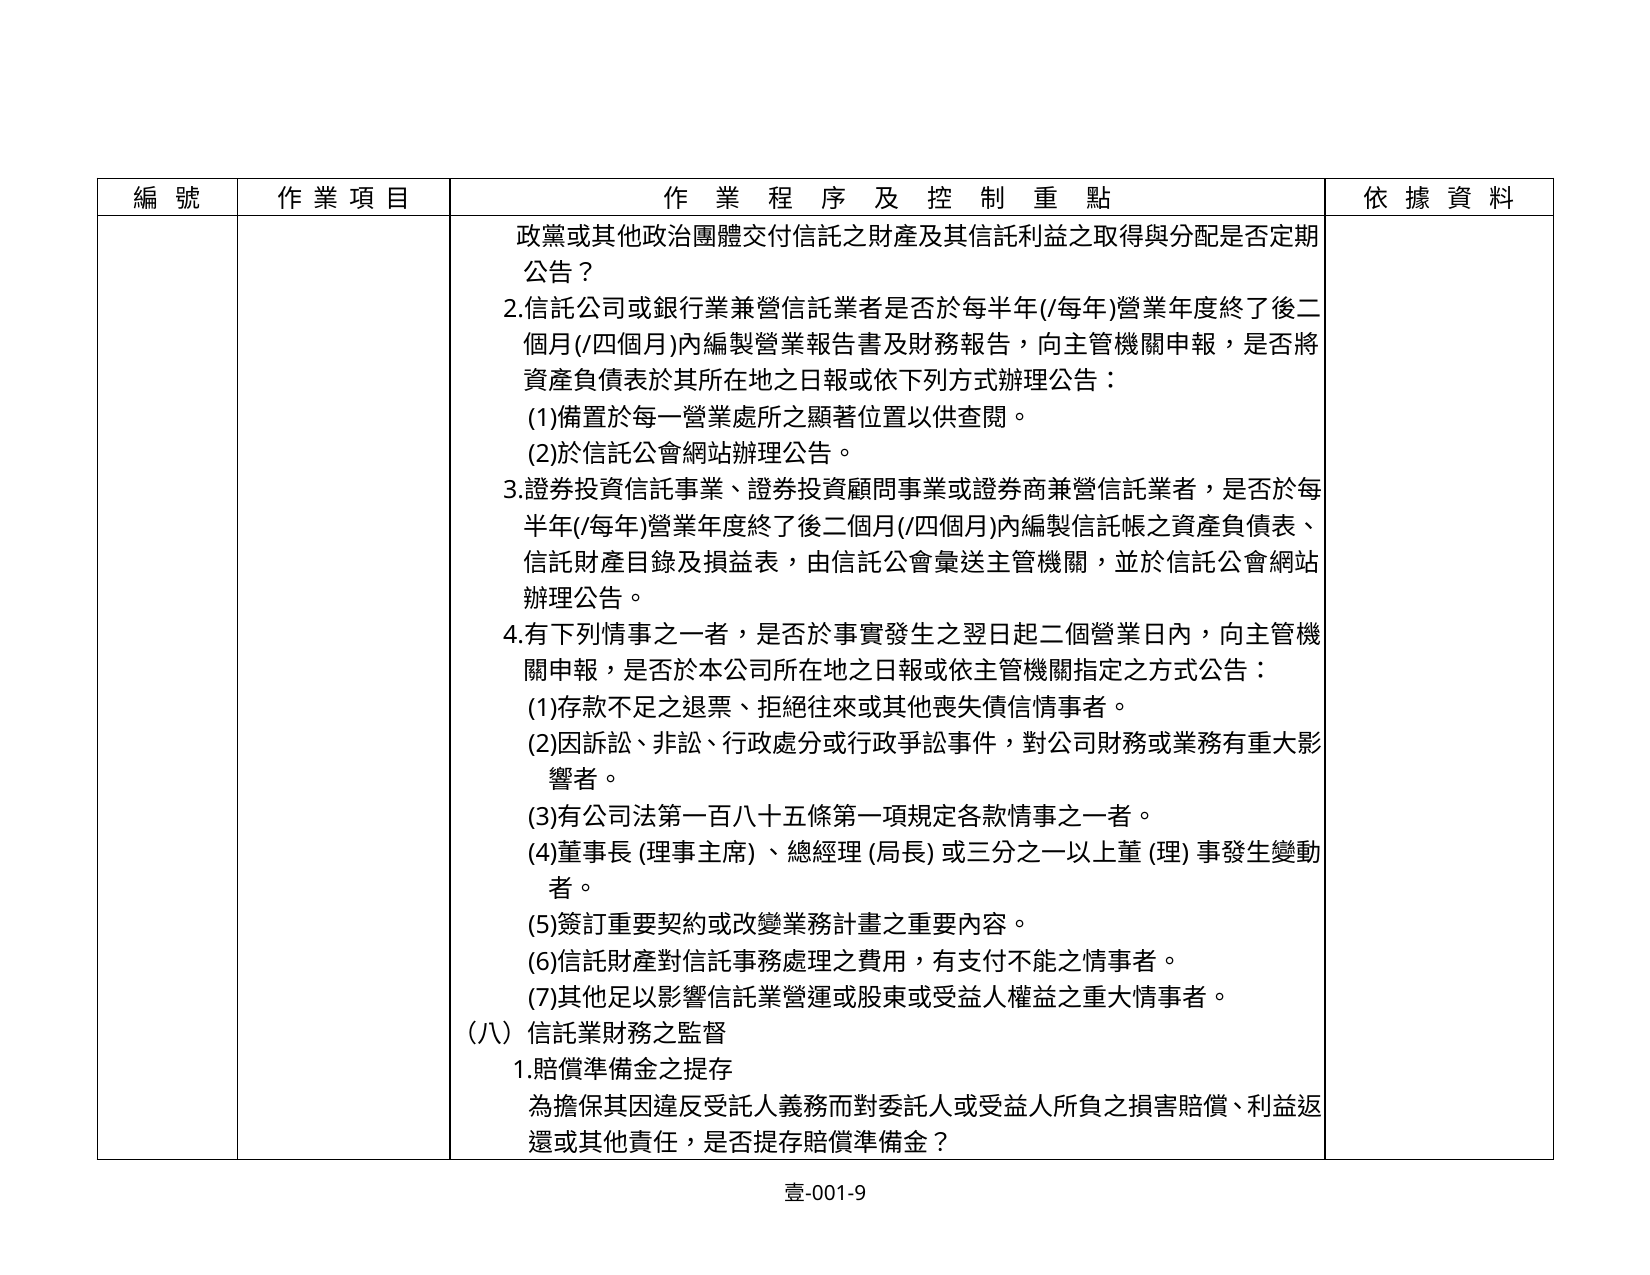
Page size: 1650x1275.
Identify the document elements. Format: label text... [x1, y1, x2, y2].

table_cell 控制重點： （一）信託業之設置 1.所經營之信託業務均是否經主管機關許可或核可，並依主管機關之規定完成登錄後辦理？其業務涉及外匯之經營者，是否經中央銀行同意？暫時停止或終止其兼營之信託業務者，是否申請主管機關許可？ 2.業務之經營涉及信託業得全權決定運用標的，且將信託財產運用於證券交易法第六條規定之有價證券或期貨交易法第三條規定之期貨時，其符合一定條件者，是否向主管機關申請兼營證券投資顧問業務？ 3.增設分支機構時，是否向主管機關申請許可，是否於分支機構之營業執照上載明？遷移或裁撤時，是否申請主管機關核准，是否於分支機構之營業執照上載明？ （二）信託契約之訂定 1.是否與委託人訂定書面之信託契約及其他法令應簽署之契約或文件？ 2.信託契約是否記載下列各款事項： (1)委託人、受託人及受益人之姓名、名稱及住所。 (2)信託目的。 (3)信託財產之種類、名稱、數量及價額。 (4)信託存續期間。 (5)信託財產管理及運用方法。 (6)信託收益計算、分配之時期及方法。 (7)信託關係消滅時，信託財產之歸屬及交付方式。 (8)受託人之責任。 (9)受託人之報酬標準、種類、計算方法、支付時期及方法。 (10)各項費用之負擔及其支付方法。 (11)信託契約之變更、解除及終止之事由。 (12)簽訂契約之日期。 (13)其他法律或主管機關規定之事項。 3.所經營信託業務是否遵守與委託人間所簽訂之信託契約及運用信託財產所從事之各相關交易之約定條款？ 4.所接受委託人委託從事信託業務，應與委託人訂立信託契約及其他依法令應簽署之契約或文件，是否交付契約正本或註明與正本完全相符之影本予委託人，未於簽約當時交付者，是否於簽約後以郵寄或其他約定之方式交付委託人？訂約前是否盡「信託業應負之義務及相關行為規範」規定之告知義務，是否提供委託人合理審閱期？並應注意以下事項： (1)是否盡合理注意使委託人於簽訂信託契約前有充分機會考慮條款？ (2)是否就委託人所提出之疑義詳細說明？ (3)提供予委託人有關信託業務之文件是否清楚、明確，無虛偽或誤導委託人之情事？ 5.與委託人訂定信託契約前應依相關規定辦理下列事項： (1)確保提供商品或服務適合委託人 是否依「金融消費者保護法」第九條、「金融服務業確保金融商品或服務適合金融消費者辦法」、「信託業營運範圍受益權轉讓限制風險揭露及行銷訂約管理辦法」第二十二條及「信託業建立非專業投資人商品適合度規章應遵循事項」等相關規定充分瞭解委託人之相關資料，以確保該商品或服務對委託人之適合度？ (2)說明契約重要內容及揭露風險 是否依「金融消費者保護法」第十條、「金融服務業提供金融商品或服務前說明契約重要內容及揭露風險辦法」、「信託業營運範圍受益權轉讓限制風險揭露及行銷訂約管理辦法」第二十七條及「中華民國信託業商業同業公會會員辦理信託業務之信託報酬及風險揭露應遵循事項」等相關規定？並應注意下列事項： A.是否向委託人充分說明該商品、服務及契約之重要內容並充分揭露其風險？ B.是否以委託人能充分瞭解方式對委託人進行說明及揭露，其內容是否包括但不限交易成本、可能之收益及風險等有關委託人權益之重要內容？ C.委託人說明重要內容及揭露風險時，是否留存相關資料？ （三）信託財產之管理與運用 1.信託財產管理方法之變更，是否經委託人、受託人及受益人之同意或聲請法院變更之？ 2.是否將信託財產與其自有財產及其他信託財產分別管理？信託財產為金錢者，是否分別記帳？ 3.應登記之財產為信託時，是否依相關規定為信託登記？ 4.利害關係人交易： (1)信託業是否未以信託財產為下列行為： A.購買本身或其利害關係人發行或承銷之有價證券或票券。 B.購買本身或其利害關係人之財產。 C.讓售與本身或其利害關係人。 D.其他經主管機關規定之利害關係交易行為。 但政府發行之債券不受上述限制。 (2)信託業為下列行為時，是否依信託契約之約定或事先告知受益人並取得其書面同意： A.以信託財產購買其銀行業務部門經紀之有價證券或票券。 B.以信託財產存放於其銀行業務部門或其利害關係人處作為存款或與 其銀行業務部門為外匯相關之交易。 C.以信託財產與本身或其利害關係人為信託業法第二十五條第一項以 外之其他交易。 信託業對信託財產不具運用決定權者，不受上述(1)、(2)限制。信託業對信託財產不具運用決定權者，其就該信託財產與信託業本身或利害關係人從事信託業法第二十五條、第二十七條交易之情形，是否依相關規定辦理？ 5.是否未以信託財產辦理銀行法第五條之二所定授信業務項目；以信託財產為借入款項，是否依相關規定辦理？ 6.辦理委託人不指定營運範圍或方法之金錢信託，其營運範圍是否以下列為限： (1)現金及銀行存款。 (2)投資公債、公司債、金融債券。 (3)投資短期票券。 (4)其他經主管機關核准之業務。 7.就信託財產之保管是否依下列規定辦理： (1)是否設置專責人員辦理信託財產之保管？ (2)是否將信託財產與其自有財產及將不同之信託財產分別設帳，分別保 管，是否未將信託財產挪為己用或挪用於其他委託人之交易之需，是否依法定期編製營業報告書、財務報告及辦理各項所需之申報、公告事宜？ 8.是否設立信託財產評審委員會，是否將信託財產每三個月評審一次，是否報告董事會？ 9.辦理信託業務之營運範圍、受益權轉讓限制及風險揭露是否載明於信託契約，並告知委託人？ 10.信託業運用信託財產於國外或涉及外匯之投資，除法令另有規定外，是否依下列規定辦理： (1)涉及資金之匯出、匯入部分，是否依中央銀行之相關規定辦理？ (2)其受託對象、投資範圍及限制，是否依相關規定辦理？ 11.運用信託財產從事衍生性金融商品及結構型商品交易，除法令另有規定外，是否依相關規定辦理？ 12.受益權之轉讓是否依相關規定辦理？ 13.辦理信託資金集合管理及運用、募集共同信託基金，或訂定有多數委託人 或受益人之信託契約，關於委託人及受益人權利之行使於信託契約訂定由受益人會議決議行之者，受益人會議之召集程序、決議方法、表決權之計算、會議規範及其他應遵行事項，是否依相關規定辦理？ 14.委託人屬專業投資人，其信託財產之外國有價證券之出借，是否依相關規定辦理？ 15.委託人不具有運用決定權之信託財產涉及國內有價證券之出借，是否依相關規定辦理？ （四）作業管理 1.就公司形象或所從事之信託業務為廣告、業務招攬及營業促銷活動時，應依下列規定辦理： (1)除法令另有規定外，是否依「金融消費者保護法」第八條、「金融服務業從事廣告業務招攬及營業促銷活動辦法」、「信託業營運範圍受益權轉讓限制風險揭露及行銷訂約管理辦法」第二十條、「信託業從事廣告、業務招攬及營業促銷活動應遵循事項」等相關規定辦理？ (2)是否無虛偽、詐欺、隱匿或其他足致他人誤信之情事？是否確保其廣告內容之真實？並其對委託人所負擔之義務是否無低於前述廣告之內容及進行業務招攬或營業促銷活動時對委託人所提示之資料或說明？ (3)是否無藉金融教育宣導引薦個別金融商品或服務？ (4)是否訂定廣告、業務招攬及營業促銷活動之文件製作管理規範，及其散發公布之控管作業流程？ (5)廣告或行銷文件是否保存二年？ 2.前項之廣告或行銷文件，除法令另有規定外，於對外使用前，是否經法令遵循主管審核，確定內容無不當、不實陳述、誤導消費者或違反相關法令之情事？ 3.是否向委託人充分揭露並明確告知下列事項： (1)信託報酬、各項費用與其收取方式，及可能涉及之風險等相關資訊，其中投資風險是否包含最大可能損失，並是否依相關規定辦理？ (2)受託投資於具有定期配息性質之金融商品時，是否明確告知委託人該金融商品並非存款，不屬於存款保險條例所保障之範圍？ 4.辦理對信託財產具有運用決定權之金錢信託業務，是否依下列規定辦理： (1)以財務規劃或資產負債配置為目的，是否依相關規定辦理？ (2)自交易相對人取得服務費或手續費折讓，是否將該服務費或手續費折讓作為委託人買賣成本之減少？ 5.薪酬制度是否衡平考量委託人可能產生之各項風險、所收取之費用及其他因素，是否未以受託之金額多寡為主要考量因素，是否依相關規定辦理？ 6.委任第三人代為處理信託事務是否依相關規定辦理？ 7.與委託人間以電子方式辦理信託業務是否依相關規定辦理？ 8.以信託財產與他人交易時，除於集中交易市場交易外，是否明確告知交易相對人，信託業係以受託人身分與其辦理信託財產之交易？ 9.是否設立商品審查小組，依相關規定對得受託投資之金融商品進行上架前審查？ 10.股票已在證券交易所上市或於證券商營業處所買賣之信託業，是否依「股票上市或於證券商營業處所買賣公司薪資報酬委員會設置及行使職權辦法」設置薪資報酬委員會？其運作之管理是否依其規定辦理？ (五）人員資格 1.辦理信託業務相關人員（包括督導人員、管理人員及業務人員）資格是否經公會審定符合規定？ 2.對信託財產具有運用決定權者是否無兼任其他業務之經營？ 3.董事、監察人中具備經營與管理信託業之專門學識或經驗者之比例是否符合規定？ 4.辦理信託業務如涉及其他金融特許事業之規範者，其人員資格條件是否另依其相關規定辦理？ 5.辦理運用信託財產於衍生性金融商品及結構型商品之人員及其直屬主管、副主管，以及從事衍生性金融商品及結構型商品推介之人員及其直屬主管、副主管，均是否符合「信託業運用信託財產從事衍生性金融商品及結構型商品交易應遵循事項」所定之資格條件？ （ (六）定期報告 1.就各信託，是否分別造具帳簿，載明各信託事務處理之狀況？除應於接受信託時作成信託財產目錄外，是否每年至少定期一次作成信託財產目錄，並編製收支計算表，是否送交委託人及受益人？ 2.是否依照信託契約之約定，分別向委託人、受益人作定期會計報告，如約定設有信託監察人者，是否亦向信託監察人報告？ 3.信託關係消滅時，受託人是否就信託事務之處理作成結算書及報告書，是否取得受益人、信託監察人或其他歸屬權利人之承認？ 4.除法令另有規定外，是否依相關規定交付委託人及受益人交易報告書及對帳單？ （七）申報及公告事宜 1.處理信託事務，是否以善良管理人之注意為之，並負忠實義務？ 政黨或其他政治團體交付信託之財產及其信託利益之取得與分配是否定期公告？ 2.信託公司或銀行業兼營信託業者是否於每半年(/每年)營業年度終了後二個月(/四個月)內編製營業報告書及財務報告，向主管機關申報，是否將資產負債表於其所在地之日報或依下列方式辦理公告： (1)備置於每一營業處所之顯著位置以供查閱。 (2)於信託公會網站辦理公告。 3.證券投資信託事業、證券投資顧問事業或證券商兼營信託業者，是否於每半年(/每年)營業年度終了後二個月(/四個月)內編製信託帳之資產負債表、信託財產目錄及損益表，由信託公會彙送主管機關，並於信託公會網站辦理公告。 4.有下列情事之一者，是否於事實發生之翌日起二個營業日內，向主管機關申報，是否於本公司所在地之日報或依主管機關指定之方式公告： (1)存款不足之退票、拒絕往來或其他喪失債信情事者。 (2)因訴訟、非訟、行政處分或行政爭訟事件，對公司財務或業務有重大影響者。 (3)有公司法第一百八十五條第一項規定各款情事之一者。 (4)董事長 (理事主席) 、總經理 (局長) 或三分之一以上董 (理) 事發生變動者。 (5)簽訂重要契約或改變業務計畫之重要內容。 (6)信託財產對信託事務處理之費用，有支付不能之情事者。 (7)其他足以影響信託業營運或股東或受益人權益之重大情事者。 （八）信託業財務之監督 1.賠償準備金之提存 為擔保其因違反受託人義務而對委託人或受益人所負之損害賠償、利益返還或其他責任，是否提存賠償準備金？ 賠償準備金之額度，是否提存至少新台幣五千萬元，是否於取得營業執照後一個月內以現金或政府債券繳存中央銀行？ 賠償準備金是否依相關規定定期按信託財產之比率辦理調整？ 2.營運資金之指撥 銀行兼營信託業務應指撥營運資金，其數額是否不低於新台幣五千萬元，該營運資金並得充當賠償準備金？ 3.自有資產之運用 自有財產之運用範圍，除兼營信託業務之銀行、證券投資信託事業、證券投資顧問事業、證券商外，是否以下列各款為限： (1)銀行存款。 (2)購買自用不動產、設備及充作營業支出，且自用不動產之購買總額，不得超過該信託業淨值。 (3)投資公債、短期票券、公司債、金融債券、上市及上櫃股票、受益憑證，且公司債、上市及上櫃股票、受益憑證之投資總額不得超過該信託業淨值百分之三十；其投資每一公司之公司債及股票總額、或每一基金受益憑證總額，不得超過該信託業淨值百分之五及該公司債與股票發行公司實收資本額百分之五，或該受益憑證發行總額百分之五。 (4)其他經主管機關核准之事項。 （九）紛爭處理程序 是否依相關規定訂定及實行紛爭處理程序？ [451, 216, 1324, 1158]
table_cell [1326, 216, 1553, 1158]
table_cell [98, 216, 237, 1158]
table_header 依 據 資 料 [1326, 179, 1553, 215]
table_header 作 業 項 目 [238, 179, 449, 215]
table_cell 通則 [238, 216, 449, 1158]
table_header 作 業 程 序 及 控 制 重 點 [451, 179, 1324, 215]
table_header 編 號 [98, 179, 237, 215]
table_header [175, 94, 208, 111]
